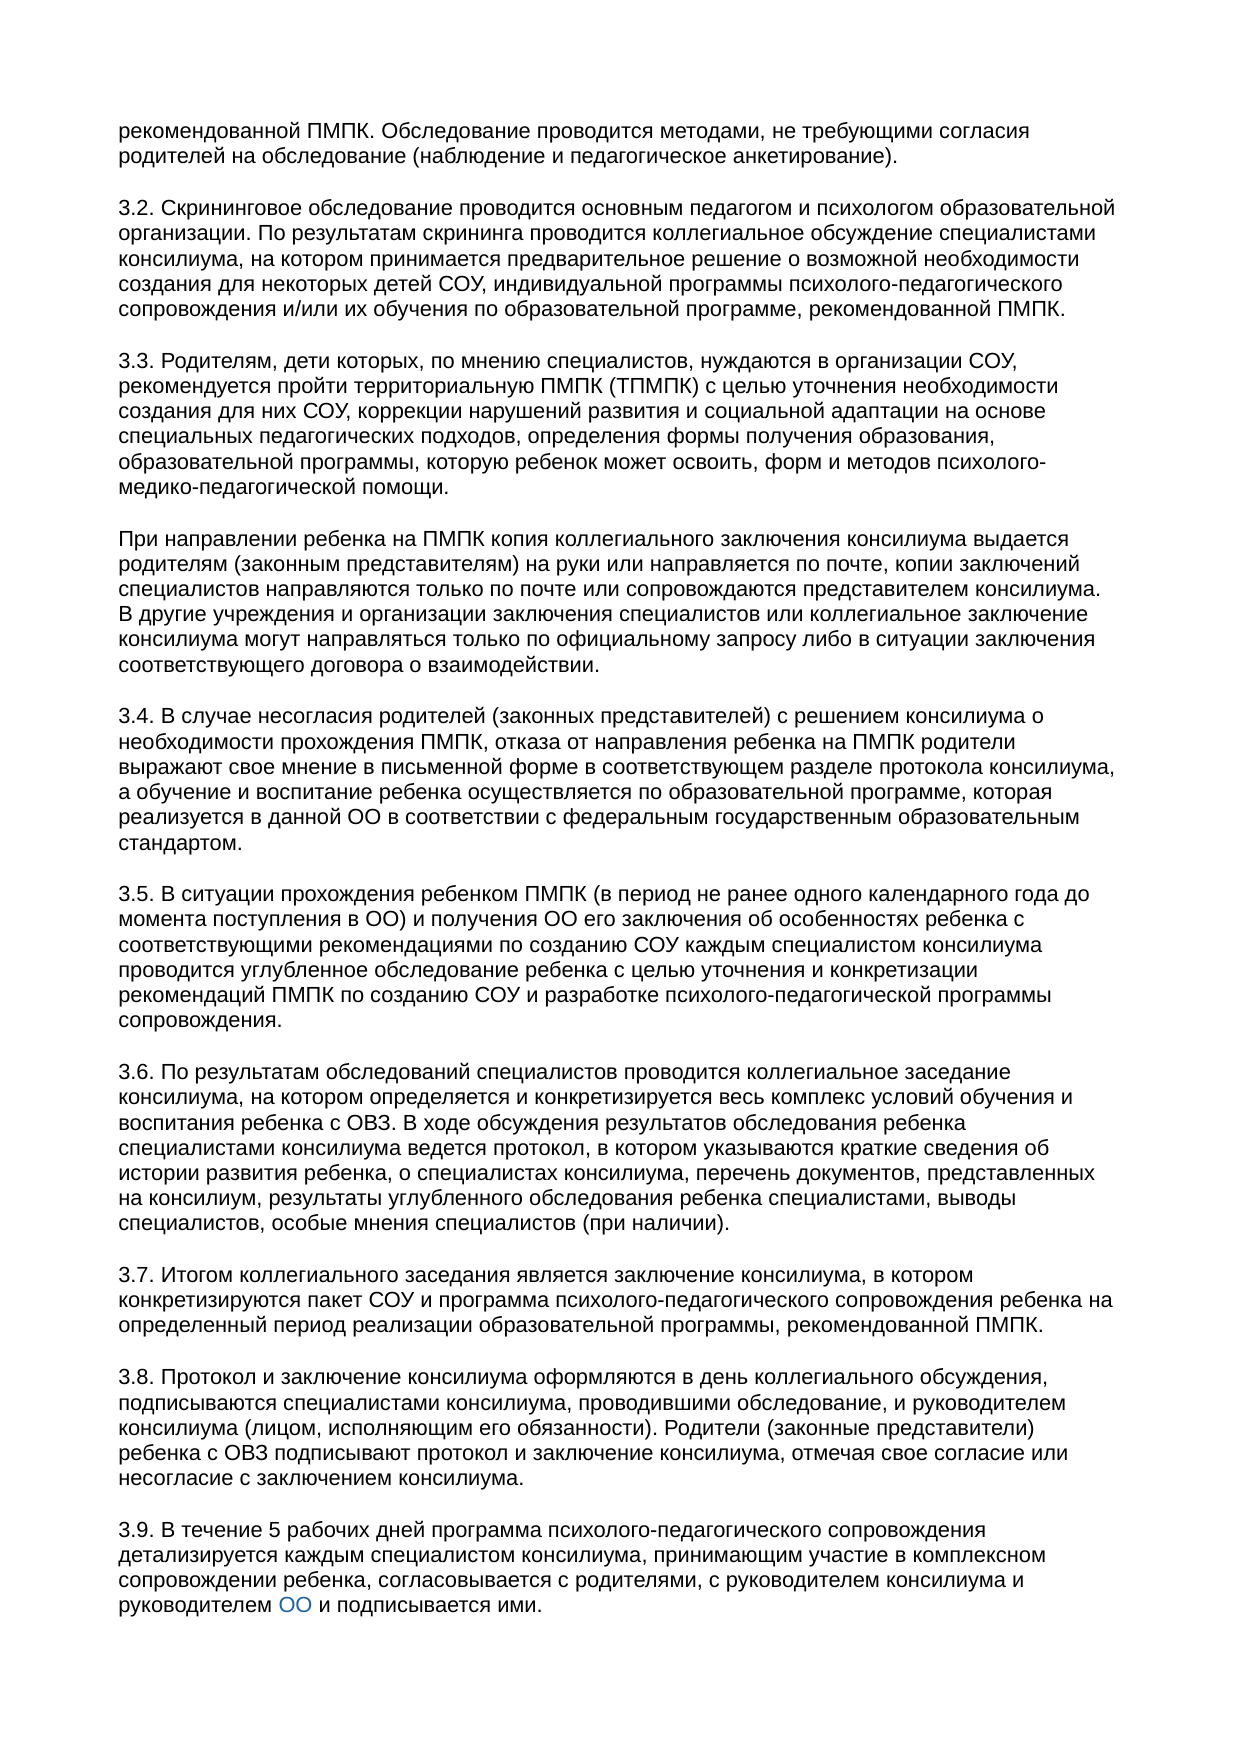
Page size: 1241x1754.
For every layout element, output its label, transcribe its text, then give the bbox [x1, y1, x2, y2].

text 3.8. Протокол и заключение консилиума оформляются в день коллегиального обсуждения, подписываются специалистами консилиума, проводившими обследование, и руководителем консилиума (лицом, исполняющим его обязанности). Родители (законные представители) ребенка с ОВЗ подписывают протокол и заключение консилиума, отмечая свое согласие или несогласие с заключением консилиума. [118, 1364, 1122, 1490]
text 3.4. В случае несогласия родителей (законных представителей) с решением консилиума о необходимости прохождения ПМПК, отказа от направления ребенка на ПМПК родители выражают свое мнение в письменной форме в соответствующем разделе протокола консилиума, а обучение и воспитание ребенка осуществляется по образовательной программе, которая реализуется в данной ОО в соответствии с федеральным государственным образовательным стандартом. [118, 703, 1122, 854]
text рекомендованной ПМПК. Обследование проводится методами, не требующими согласия родителей на обследование (наблюдение и педагогическое анкетирование). [118, 118, 1122, 168]
text 3.9. В течение 5 рабочих дней программа психолого-педагогического сопровождения детализируется каждым специалистом консилиума, принимающим участие в комплексном сопровождении ребенка, согласовывается с родителями, с руководителем консилиума и руководителем ОО и подписывается ими. [118, 1517, 1122, 1618]
text 3.3. Родителям, дети которых, по мнению специалистов, нуждаются в организации СОУ, рекомендуется пройти территориальную ПМПК (ТПМПК) с целью уточнения необходимости создания для них СОУ, коррекции нарушений развития и социальной адаптации на основе специальных педагогических подходов, определения формы получения образования, образовательной программы, которую ребенок может освоить, форм и методов психолого-медико-педагогической помощи. [118, 348, 1122, 499]
text При направлении ребенка на ПМПК копия коллегиального заключения консилиума выдается родителям (законным представителям) на руки или направляется по почте, копии заключений специалистов направляются только по почте или сопровождаются представителем консилиума. В другие учреждения и организации заключения специалистов или коллегиальное заключение консилиума могут направляться только по официальному запросу либо в ситуации заключения соответствующего договора о взаимодействии. [118, 526, 1122, 677]
text 3.7. Итогом коллегиального заседания является заключение консилиума, в котором конкретизируются пакет СОУ и программа психолого-педагогического сопровождения ребенка на определенный период реализации образовательной программы, рекомендованной ПМПК. [118, 1262, 1122, 1338]
text 3.6. По результатам обследований специалистов проводится коллегиальное заседание консилиума, на котором определяется и конкретизируется весь комплекс условий обучения и воспитания ребенка с ОВЗ. В ходе обсуждения результатов обследования ребенка специалистами консилиума ведется протокол, в котором указываются краткие сведения об истории развития ребенка, о специалистах консилиума, перечень документов, представленных на консилиум, результаты углубленного обследования ребенка специалистами, выводы специалистов, особые мнения специалистов (при наличии). [118, 1059, 1122, 1235]
text 3.2. Скрининговое обследование проводится основным педагогом и психологом образовательной организации. По результатам скрининга проводится коллегиальное обсуждение специалистами консилиума, на котором принимается предварительное решение о возможной необходимости создания для некоторых детей СОУ, индивидуальной программы психолого-педагогического сопровождения и/или их обучения по образовательной программе, рекомендованной ПМПК. [118, 195, 1122, 321]
text 3.5. В ситуации прохождения ребенком ПМПК (в период не ранее одного календарного года до момента поступления в ОО) и получения ОО его заключения об особенностях ребенка с соответствующими рекомендациями по созданию СОУ каждым специалистом консилиума проводится углубленное обследование ребенка с целью уточнения и конкретизации рекомендаций ПМПК по созданию СОУ и разработке психолого-педагогической программы сопровождения. [118, 881, 1122, 1032]
